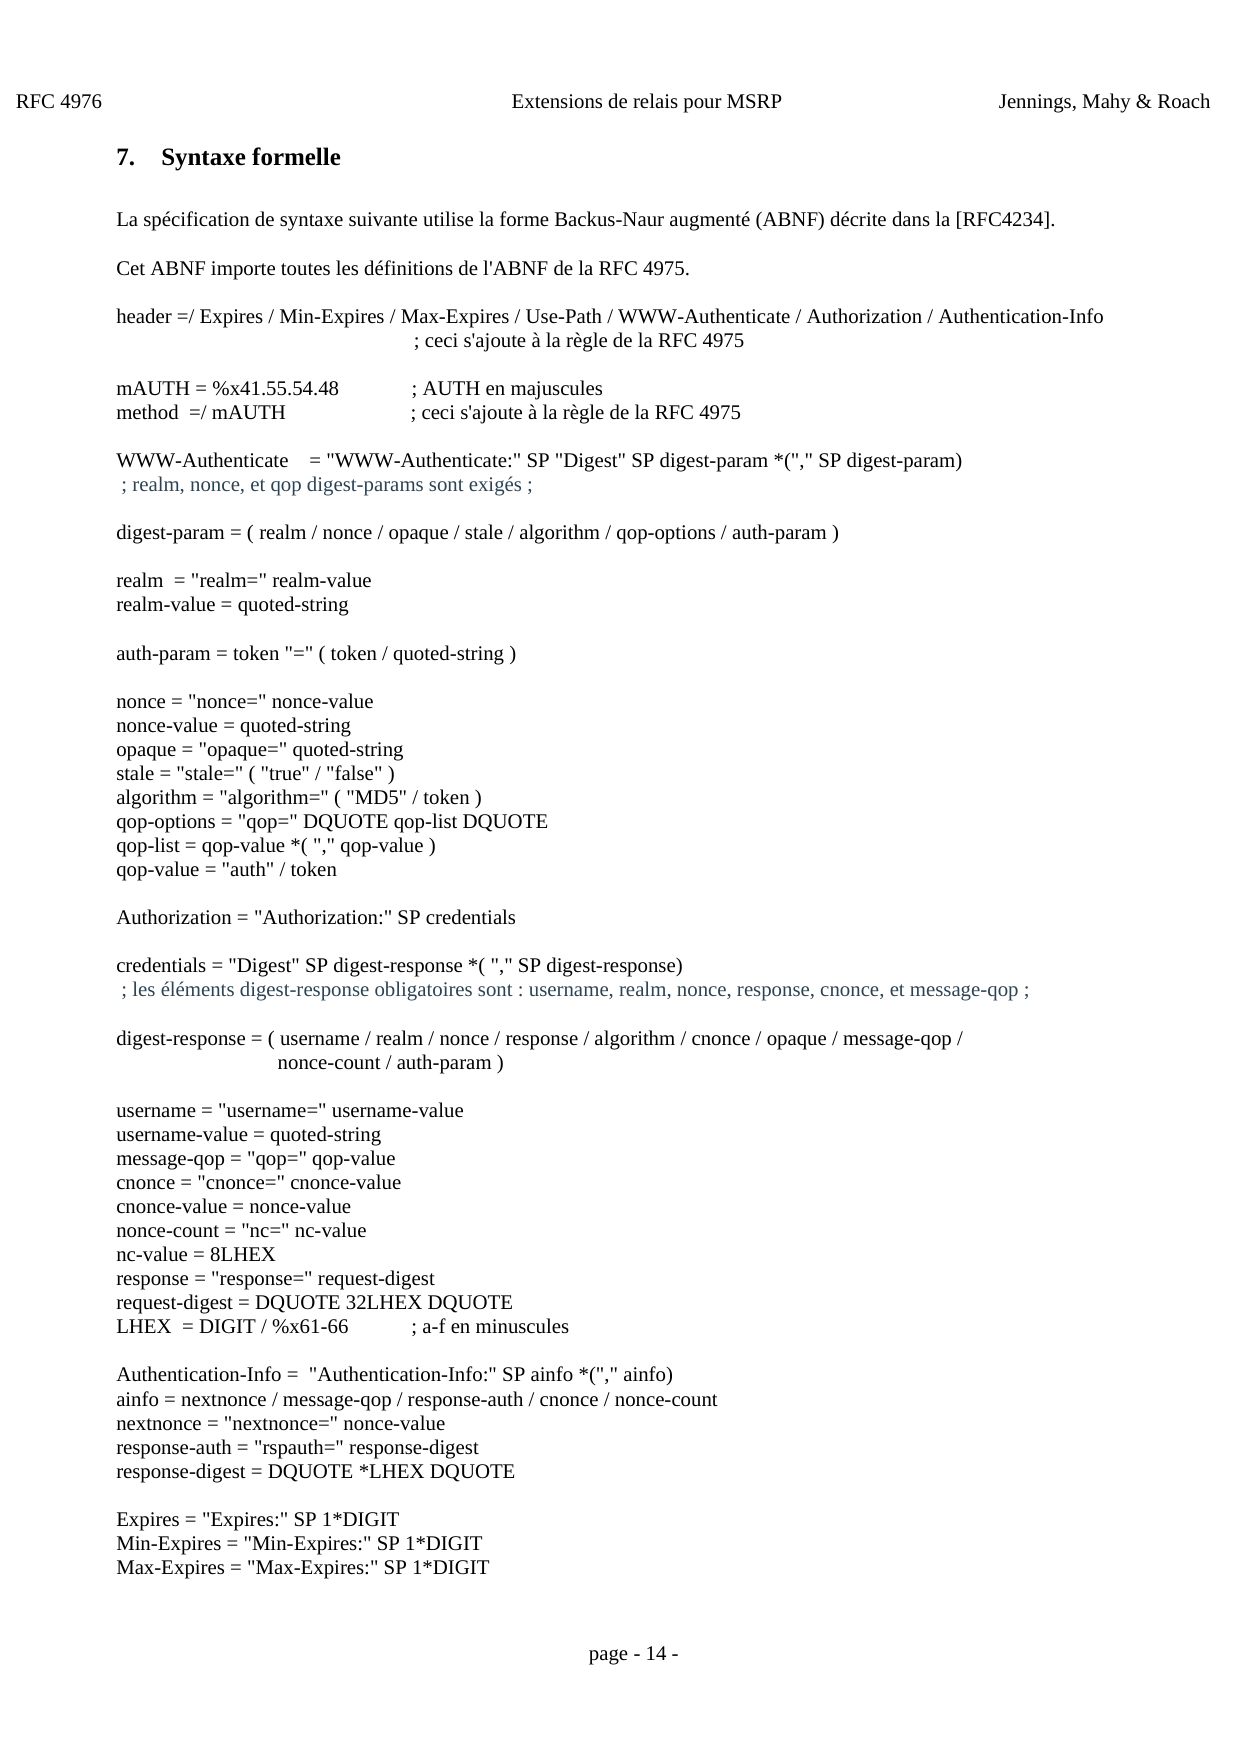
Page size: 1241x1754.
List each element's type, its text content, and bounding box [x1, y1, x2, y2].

text mAUTH = %x41.55.54.48 ; AUTH en majuscules [116, 376, 1151, 400]
text opaque = "opaque=" quoted-string [116, 737, 1151, 761]
text qop-options = "qop=" DQUOTE qop-list DQUOTE [116, 809, 1151, 833]
text credentials = "Digest" SP digest-response *( "," SP digest-response) [116, 953, 1151, 977]
text Authentication-Info = "Authentication-Info:" SP ainfo *("," ainfo) [116, 1362, 1151, 1386]
text Max-Expires = "Max-Expires:" SP 1*DIGIT [116, 1555, 1151, 1579]
text nonce = "nonce=" nonce-value [116, 689, 1151, 713]
text LHEX = DIGIT / %x61-66 ; a-f en minuscules [116, 1314, 1151, 1338]
text WWW-Authenticate = "WWW-Authenticate:" SP "Digest" SP digest-param *("," SP digest-param) [116, 448, 1151, 472]
text stale = "stale=" ( "true" / "false" ) [116, 761, 1151, 785]
text username-value = quoted-string [116, 1122, 1151, 1146]
text Authorization = "Authorization:" SP credentials [116, 905, 1151, 929]
text response-digest = DQUOTE *LHEX DQUOTE [116, 1459, 1151, 1483]
text nc-value = 8LHEX [116, 1242, 1151, 1266]
text header =/ Expires / Min-Expires / Max-Expires / Use-Path / WWW-Authenticate / Authorization / Authentication-Info [116, 304, 1151, 328]
text ; ceci s'ajoute à la règle de la RFC 4975 [116, 328, 1151, 352]
text La spécification de syntaxe suivante utilise la forme Backus-Naur augmenté (ABNF) décrite dans la [RFC4234]. [116, 207, 1151, 231]
text Cet ABNF importe toutes les définitions de l'ABNF de la RFC 4975. [116, 256, 1151, 279]
text ; realm, nonce, et qop digest-params sont exigés ; [116, 472, 1151, 496]
text response-auth = "rspauth=" response-digest [116, 1434, 1151, 1459]
text algorithm = "algorithm=" ( "MD5" / token ) [116, 785, 1151, 809]
text request-digest = DQUOTE 32LHEX DQUOTE [116, 1290, 1151, 1314]
text realm-value = quoted-string [116, 592, 1151, 616]
text ainfo = nextnonce / message-qop / response-auth / cnonce / nonce-count [116, 1386, 1151, 1411]
text cnonce = "cnonce=" cnonce-value [116, 1170, 1151, 1194]
text cnonce-value = nonce-value [116, 1194, 1151, 1218]
text Expires = "Expires:" SP 1*DIGIT [116, 1507, 1151, 1531]
text Min-Expires = "Min-Expires:" SP 1*DIGIT [116, 1531, 1151, 1555]
text ; les éléments digest-response obligatoires sont : username, realm, nonce, response, cnonce, et message-qop ; [116, 977, 1151, 1001]
text digest-param = ( realm / nonce / opaque / stale / algorithm / qop-options / auth-param ) [116, 520, 1151, 544]
text message-qop = "qop=" qop-value [116, 1146, 1151, 1170]
subtitle 7. Syntaxe formelle [116, 142, 1151, 171]
text username = "username=" username-value [116, 1098, 1151, 1122]
text qop-value = "auth" / token [116, 857, 1151, 881]
text realm = "realm=" realm-value [116, 568, 1151, 592]
text nonce-value = quoted-string [116, 713, 1151, 737]
text response = "response=" request-digest [116, 1266, 1151, 1290]
text method =/ mAUTH ; ceci s'ajoute à la règle de la RFC 4975 [116, 400, 1151, 424]
text nonce-count = "nc=" nc-value [116, 1218, 1151, 1242]
text qop-list = qop-value *( "," qop-value ) [116, 833, 1151, 857]
text digest-response = ( username / realm / nonce / response / algorithm / cnonce / opaque / message-qop / [116, 1026, 1151, 1049]
text nonce-count / auth-param ) [116, 1049, 1151, 1074]
text auth-param = token "=" ( token / quoted-string ) [116, 641, 1151, 664]
text nextnonce = "nextnonce=" nonce-value [116, 1411, 1151, 1434]
